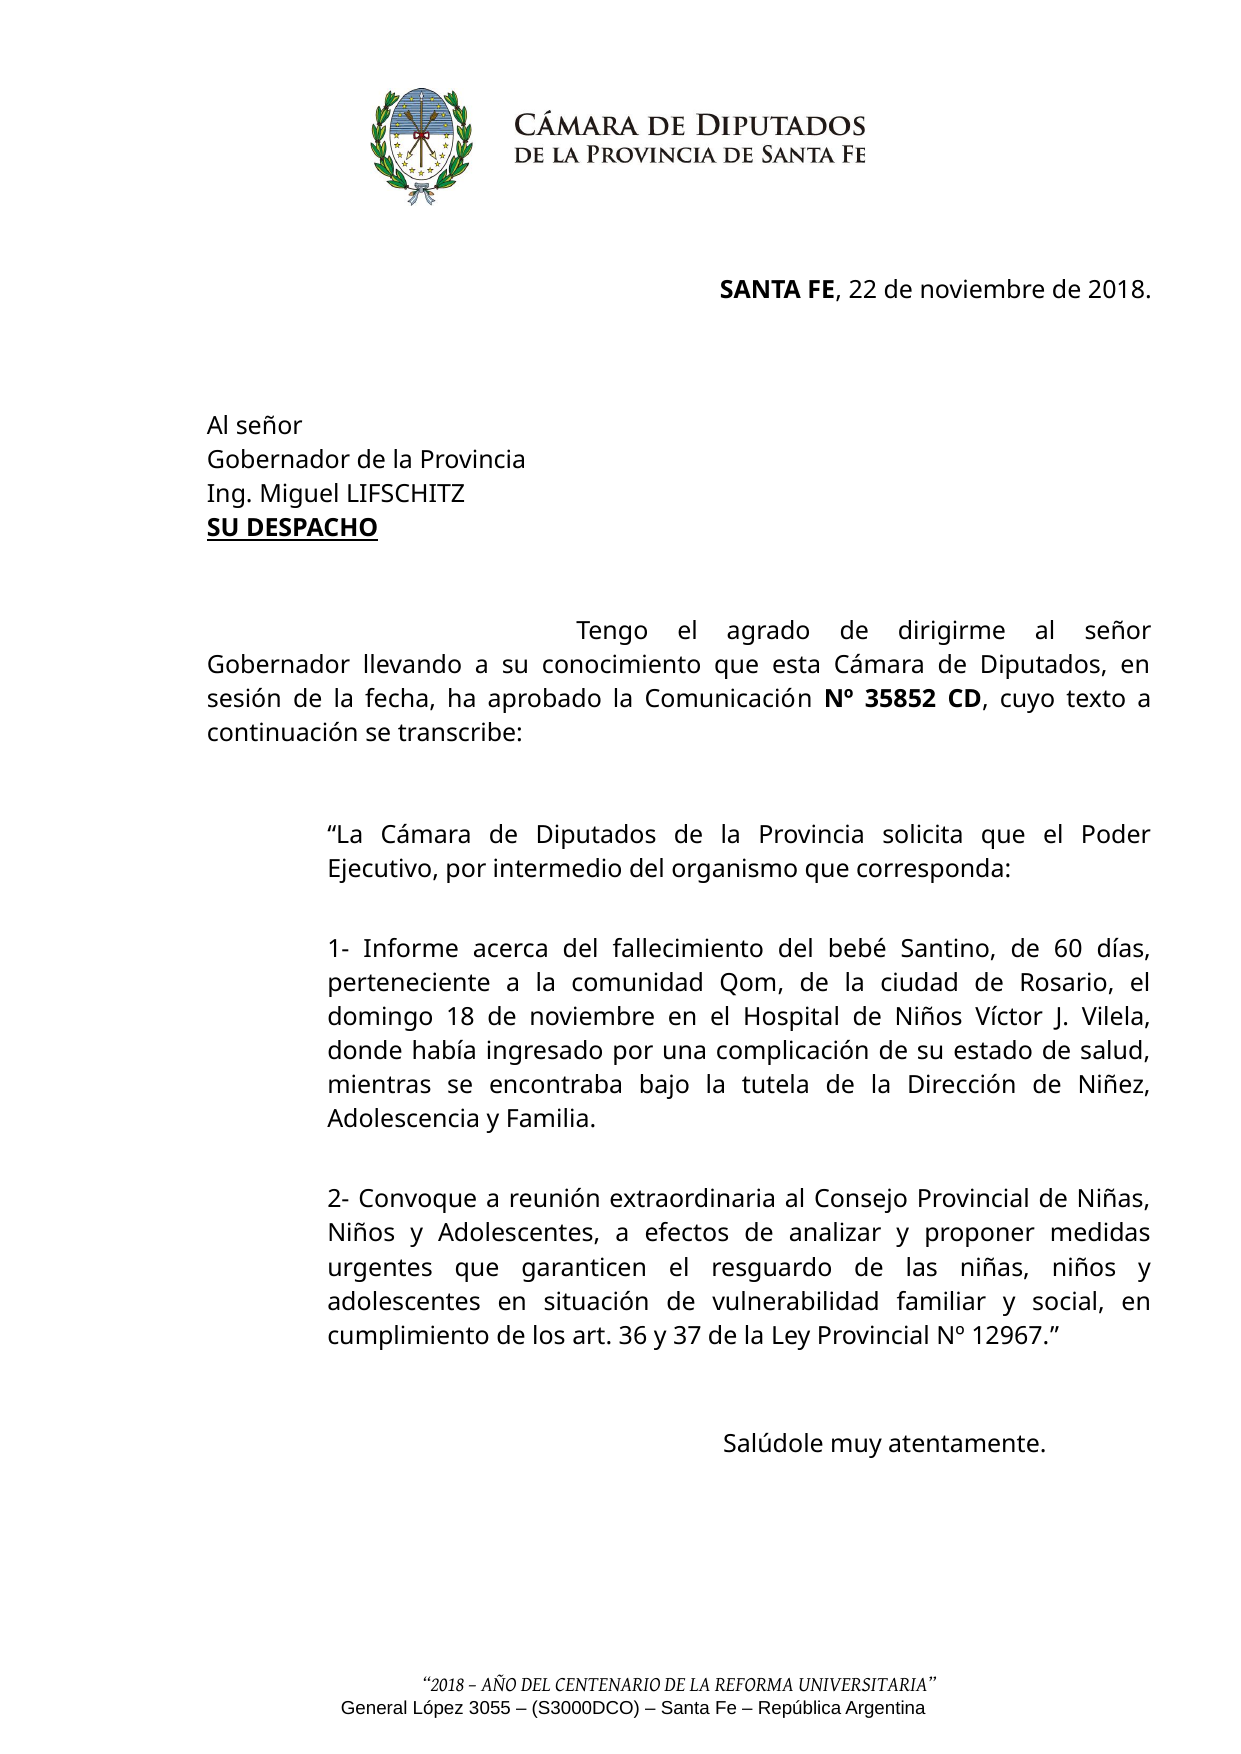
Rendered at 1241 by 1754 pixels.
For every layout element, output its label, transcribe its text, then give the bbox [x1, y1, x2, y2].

text Tengo el agrado de dirigirme al señor Gobernador llevando a su conocimiento que esta Cámara de Diputados, en sesión de la fecha, ha aprobado la Comunicación Nº 35852 CD, cuyo texto a continuación se transcribe: [207, 612, 1152, 748]
text Salúdole muy atentamente. [649, 1425, 1152, 1459]
text Ing. Miguel LIFSCHITZ [207, 476, 1152, 510]
text 1- Informe acerca del fallecimiento del bebé Santino, de 60 días, perteneciente a la comunidad Qom, de la ciudad de Rosario, el domingo 18 de noviembre en el Hospital de Niños Víctor J. Vilela, donde había ingresado por una complicación de su estado de salud, mientras se encontraba bajo la tutela de la Dirección de Niñez, Adolescencia y Familia. [327, 931, 1152, 1135]
text SANTA FE, 22 de noviembre de 2018. [207, 272, 1152, 306]
text “La Cámara de Diputados de la Provincia solicita que el Poder Ejecutivo, por intermedio del organismo que corresponda: [327, 817, 1152, 885]
text Gobernador de la Provincia [207, 442, 1152, 476]
text Al señor [207, 408, 1152, 442]
picture [370, 88, 866, 210]
text 2- Convoque a reunión extraordinaria al Consejo Provincial de Niñas, Niños y Adolescentes, a efectos de analizar y proponer medidas urgentes que garanticen el resguardo de las niñas, niños y adolescentes en situación de vulnerabilidad familiar y social, en cumplimiento de los art. 36 y 37 de la Ley Provincial Nº 12967.” [327, 1181, 1152, 1351]
text SU DESPACHO [207, 510, 1152, 544]
